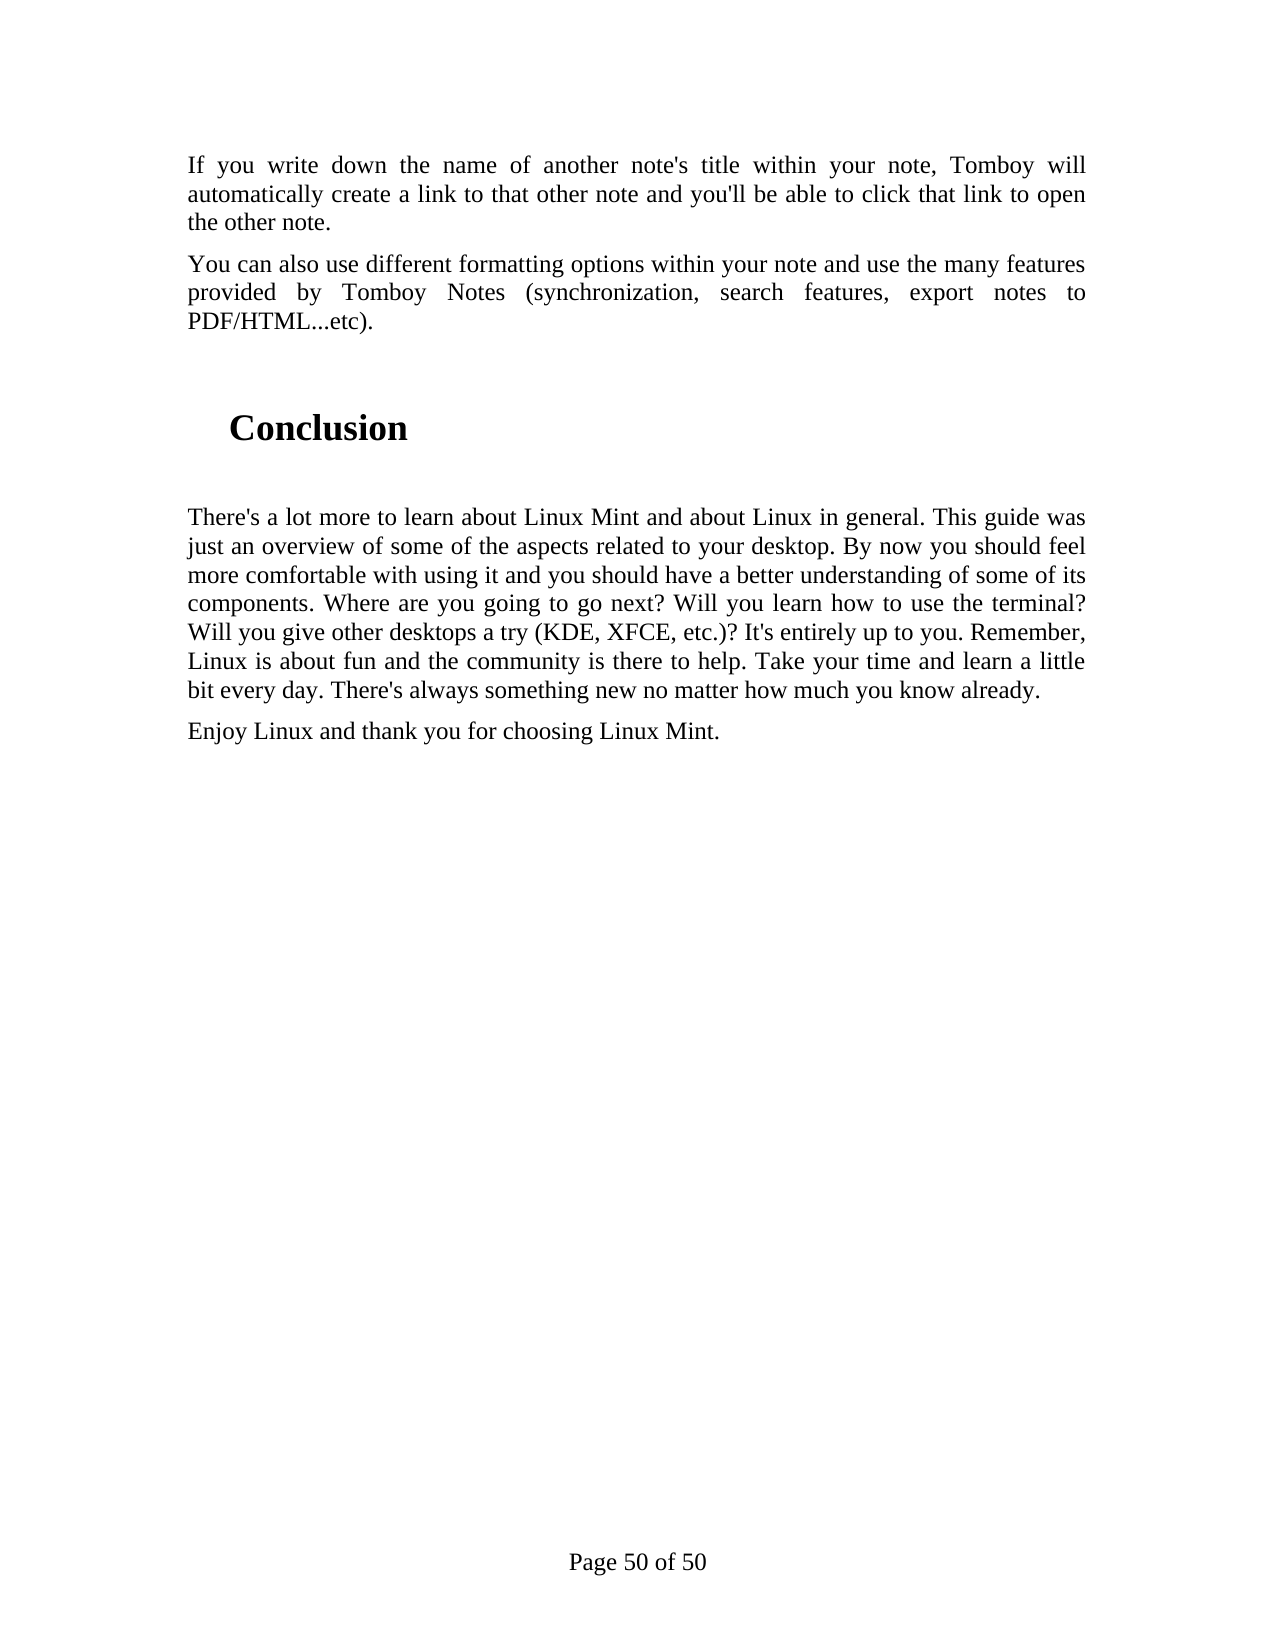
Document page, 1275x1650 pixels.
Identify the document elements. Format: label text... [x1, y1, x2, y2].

text You can also use different formatting options within your note and use the many features provided by Tomboy Notes (synchronization, search features, export notes to PDF/HTML...etc). [187, 249, 1087, 335]
text Enjoy Linux and thank you for choosing Linux Mint. [187, 716, 1087, 745]
subtitle Conclusion [187, 405, 1087, 448]
text If you write down the name of another note's title within your note, Tomboy will automatically create a link to that other note and you'll be able to click that link to open the other note. [187, 150, 1087, 236]
text There's a lot more to learn about Linux Mint and about Linux in general. This guide was just an overview of some of the aspects related to your desktop. By now you should feel more comfortable with using it and you should have a better understanding of some of its components. Where are you going to go next? Will you learn how to use the terminal? Will you give other desktops a try (KDE, XFCE, etc.)? It's entirely up to you. Remember, Linux is about fun and the community is there to help. Take your time and learn a little bit every day. There's always something new no matter how much you know already. [187, 502, 1087, 703]
